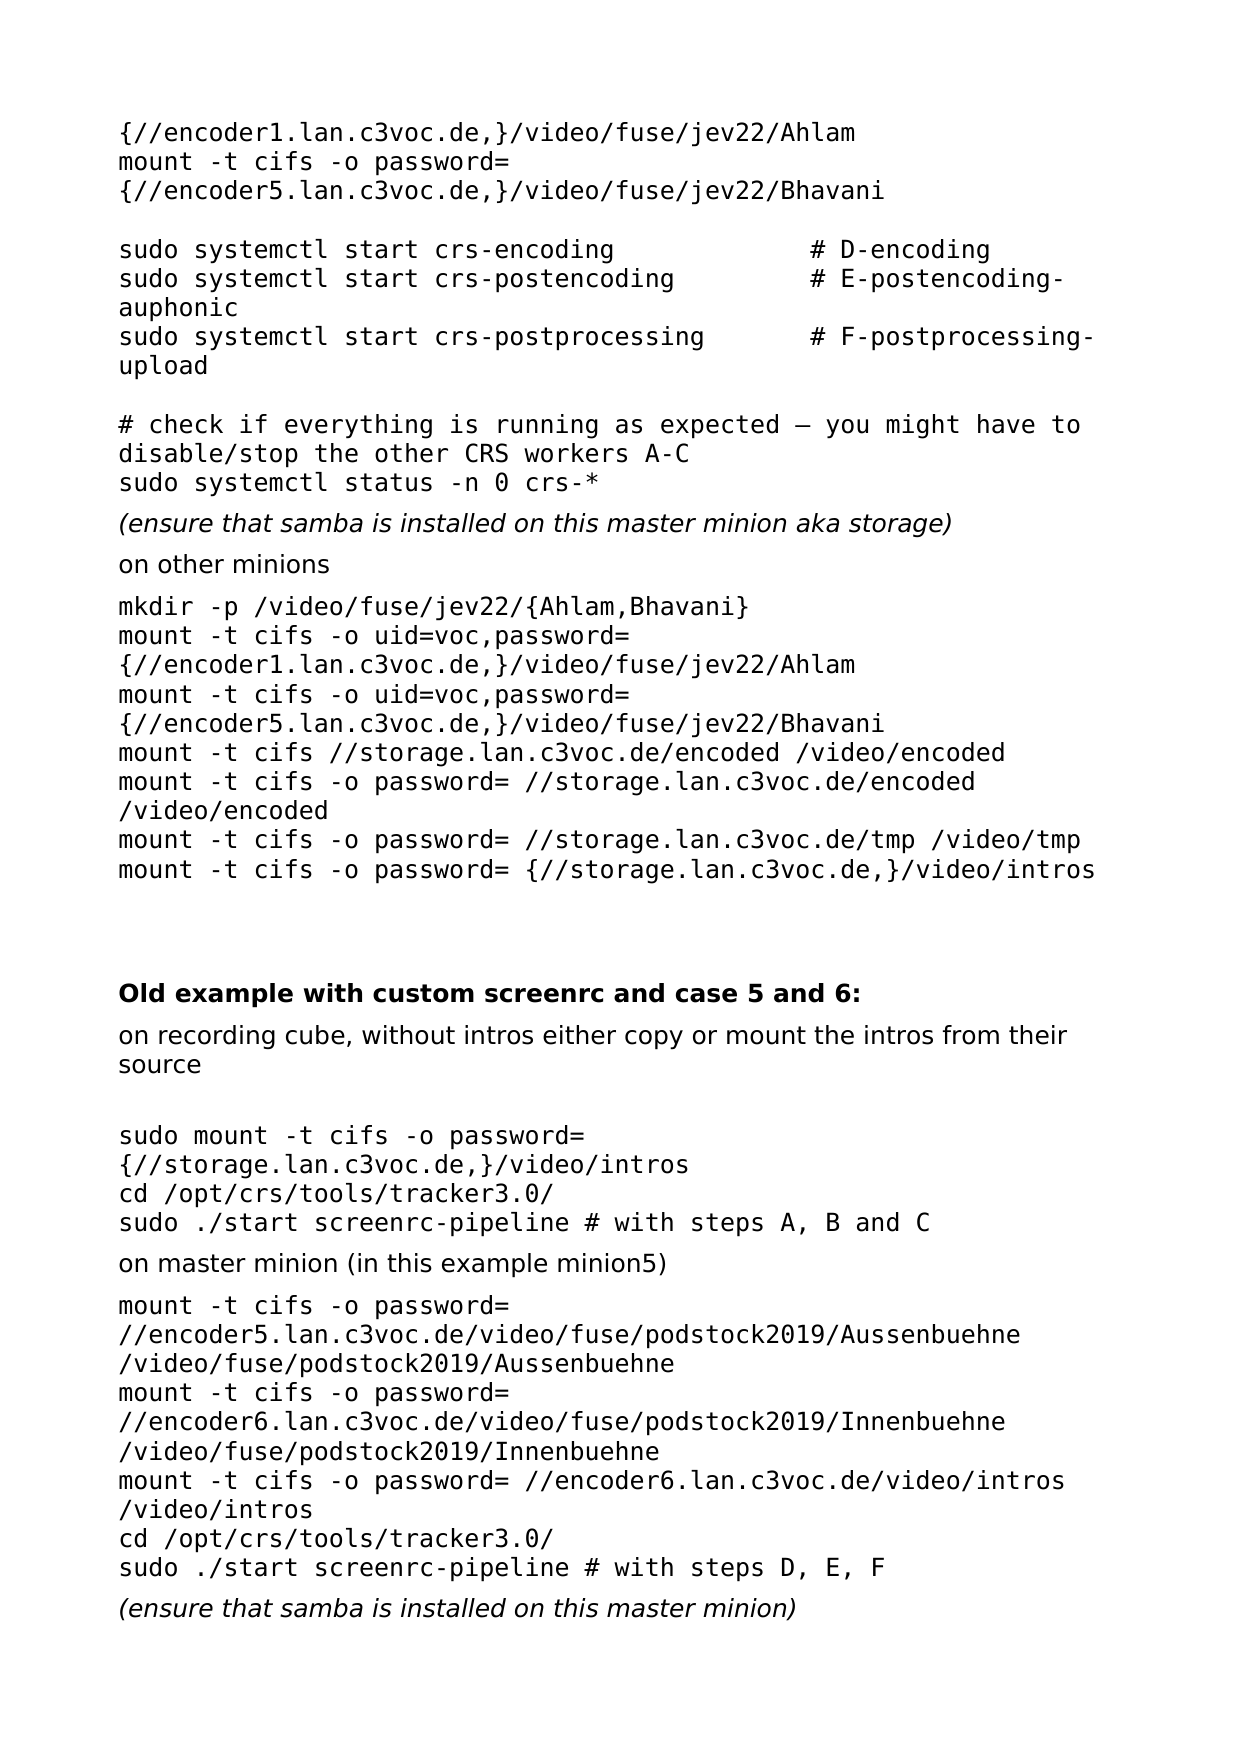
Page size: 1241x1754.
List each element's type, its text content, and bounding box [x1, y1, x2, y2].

text mkdir -p /video/fuse/jev22/{Ahlam,Bhavani} mount -t cifs -o uid=voc,password= {//encoder1.lan.c3voc.de,}/video/fuse/jev22/Ahlam mount -t cifs -o uid=voc,password= {//encoder5.lan.c3voc.de,}/video/fuse/jev22/Bhavani mount -t cifs //storage.lan.c3voc.de/encoded /video/encoded mount -t cifs -o password= //storage.lan.c3voc.de/encoded /video/encoded mount -t cifs -o password= //storage.lan.c3voc.de/tmp /video/tmp mount -t cifs -o password= {//storage.lan.c3voc.de,}/video/intros [118, 592, 1122, 942]
text on master minion (in this example minion5) [118, 1249, 1122, 1278]
text {//encoder1.lan.c3voc.de,}/video/fuse/jev22/Ahlam mount -t cifs -o password= {//encoder5.lan.c3voc.de,}/video/fuse/jev22/Bhavani sudo systemctl start crs-encoding # D-encoding sudo systemctl start crs-postencoding # E-postencoding-auphonic sudo systemctl start crs-postprocessing # F-postprocessing-upload # check if everything is running as expected – you might have to disable/stop the other CRS workers A-C sudo systemctl status -n 0 crs-* [118, 118, 1122, 497]
text sudo mount -t cifs -o password= {//storage.lan.c3voc.de,}/video/intros cd /opt/crs/tools/tracker3.0/ sudo ./start screenrc-pipeline # with steps A, B and C [118, 1121, 1122, 1237]
text on other minions [118, 551, 1122, 580]
text (ensure that samba is installed on this master minion) [118, 1594, 1122, 1623]
subtitle Old example with custom screenrc and case 5 and 6: [118, 979, 1122, 1008]
text (ensure that samba is installed on this master minion aka storage) [118, 509, 1122, 538]
text on recording cube, without intros either copy or mount the intros from their source [118, 1021, 1122, 1108]
text mount -t cifs -o password= //encoder5.lan.c3voc.de/video/fuse/podstock2019/Aussenbuehne /video/fuse/podstock2019/Aussenbuehne mount -t cifs -o password= //encoder6.lan.c3voc.de/video/fuse/podstock2019/Innenbuehne /video/fuse/podstock2019/Innenbuehne mount -t cifs -o password= //encoder6.lan.c3voc.de/video/intros /video/intros cd /opt/crs/tools/tracker3.0/ sudo ./start screenrc-pipeline # with steps D, E, F [118, 1291, 1122, 1583]
